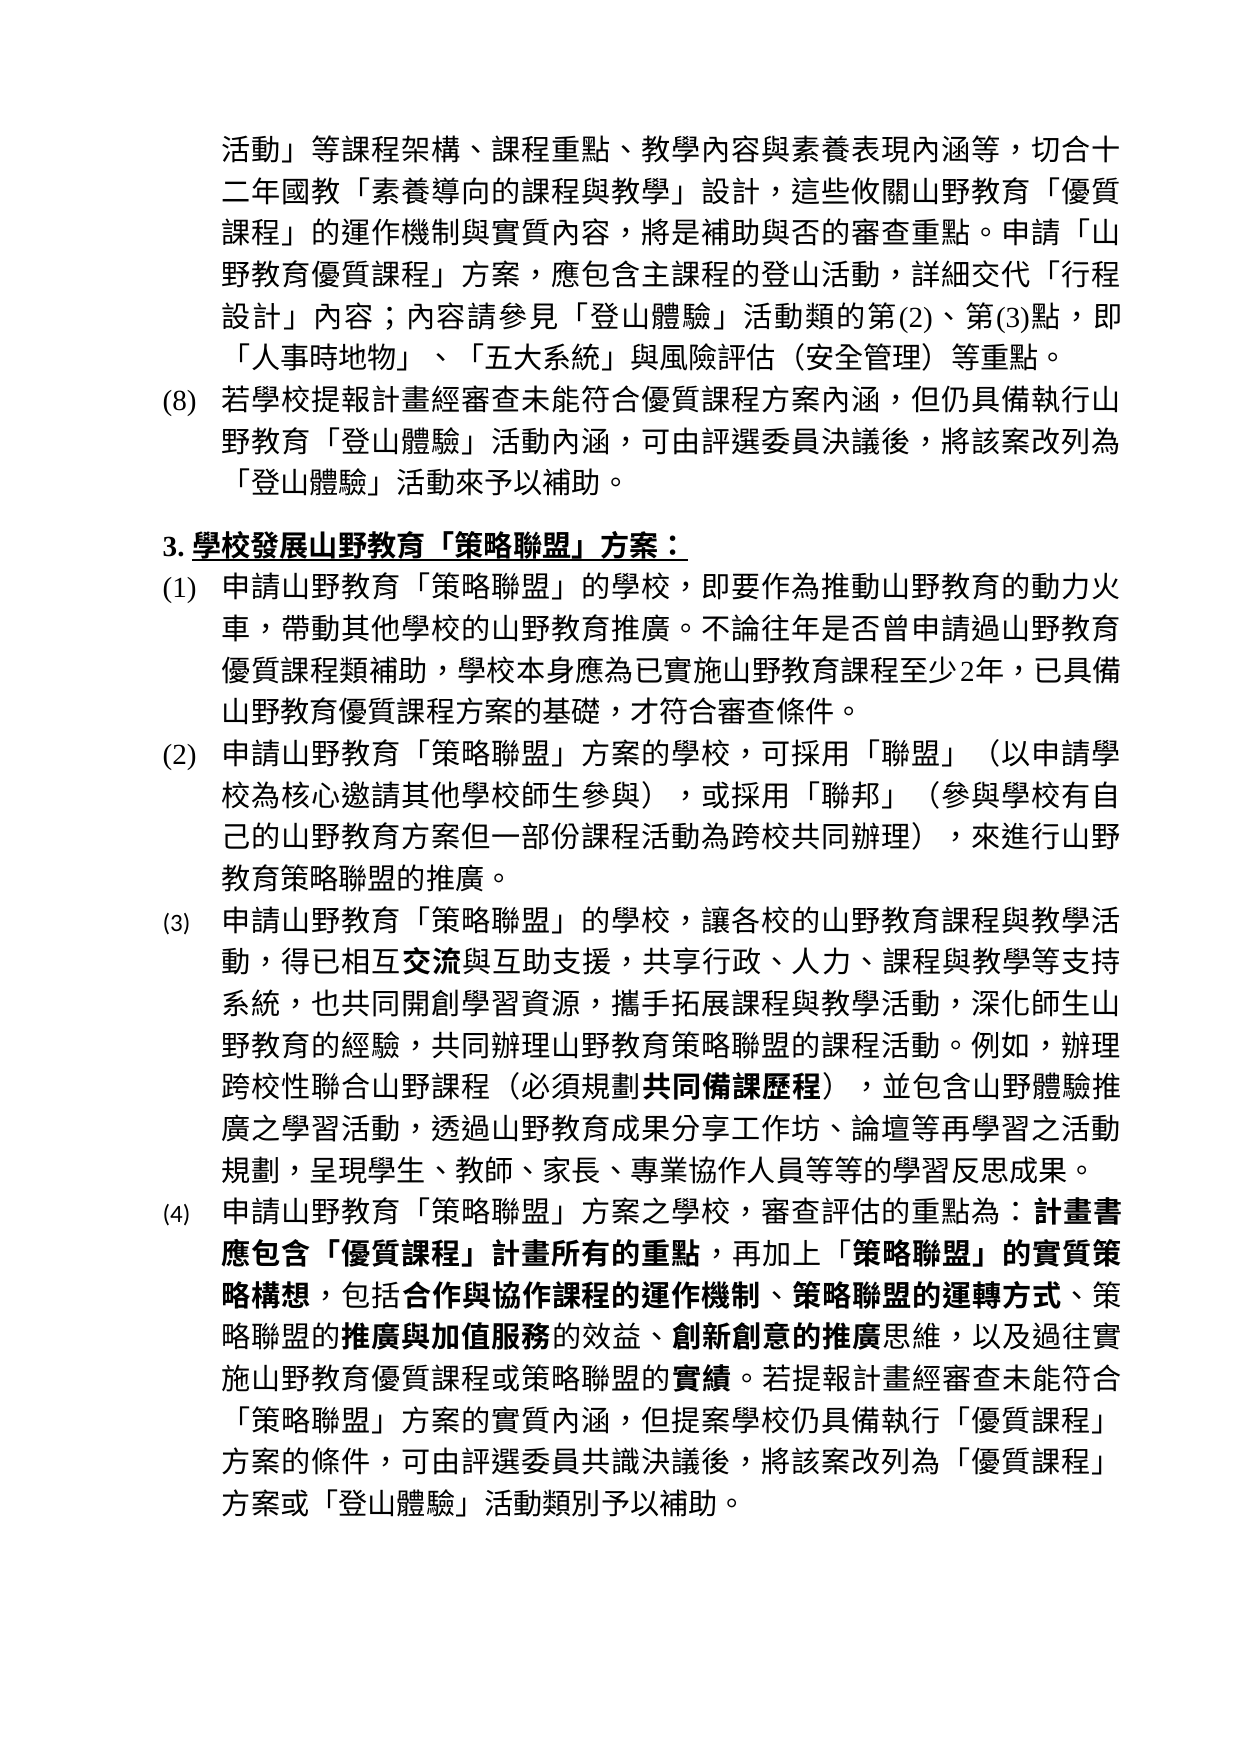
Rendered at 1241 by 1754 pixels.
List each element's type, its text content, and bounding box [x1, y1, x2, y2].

list 學校發展山野教育「策略聯盟」方案： [162, 502, 1122, 564]
list 申請山野教育「策略聯盟」的學校，讓各校的山野教育課程與教學活動，得已相互交流與互助支援，共享行政、人力、課程與教學等支持系統，也共同開創學習資源，攜手拓展課程與教學活動，深化師生山野教育的經驗，共同辦理山野教育策略聯盟的課程活動。例如，辦理跨校性聯合山野課程（必須規劃共同備課歷程），並包含山野體驗推廣之學習活動，透過山野教育成果分享工作坊、論壇等再學習之活動規劃，呈現學生、教師、家長、專業協作人員等等的學習反思成果。 [162, 898, 1122, 1189]
list 活動」等課程架構、課程重點、教學內容與素養表現內涵等，切合十二年國教「素養導向的課程與教學」設計，這些攸關山野教育「優質課程」的運作機制與實質內容，將是補助與否的審查重點。申請「山野教育優質課程」方案，應包含主課程的登山活動，詳細交代「行程設計」內容；內容請參見「登山體驗」活動類的第(2)、第(3)點，即「人事時地物」、「五大系統」與風險評估（安全管理）等重點。 [162, 127, 1122, 377]
list 申請山野教育「策略聯盟」方案的學校，可採用「聯盟」（以申請學校為核心邀請其他學校師生參與），或採用「聯邦」（參與學校有自己的山野教育方案但一部份課程活動為跨校共同辦理），來進行山野教育策略聯盟的推廣。 [162, 731, 1122, 898]
list 申請山野教育「策略聯盟」方案之學校，審查評估的重點為：計畫書應包含「優質課程」計畫所有的重點，再加上「策略聯盟」的實質策略構想，包括合作與協作課程的運作機制、策略聯盟的運轉方式、策略聯盟的推廣與加值服務的效益、創新創意的推廣思維，以及過往實施山野教育優質課程或策略聯盟的實績。若提報計畫經審查未能符合「策略聯盟」方案的實質內涵，但提案學校仍具備執行「優質課程」方案的條件，可由評選委員共識決議後，將該案改列為「優質課程」方案或「登山體驗」活動類別予以補助。 [162, 1189, 1122, 1523]
list 申請山野教育「策略聯盟」的學校，即要作為推動山野教育的動力火車，帶動其他學校的山野教育推廣。不論往年是否曾申請過山野教育優質課程類補助，學校本身應為已實施山野教育課程至少2年，已具備山野教育優質課程方案的基礎，才符合審查條件。 [162, 564, 1122, 731]
list 若學校提報計畫經審查未能符合優質課程方案內涵，但仍具備執行山野教育「登山體驗」活動內涵，可由評選委員決議後，將該案改列為「登山體驗」活動來予以補助。 [162, 377, 1122, 502]
